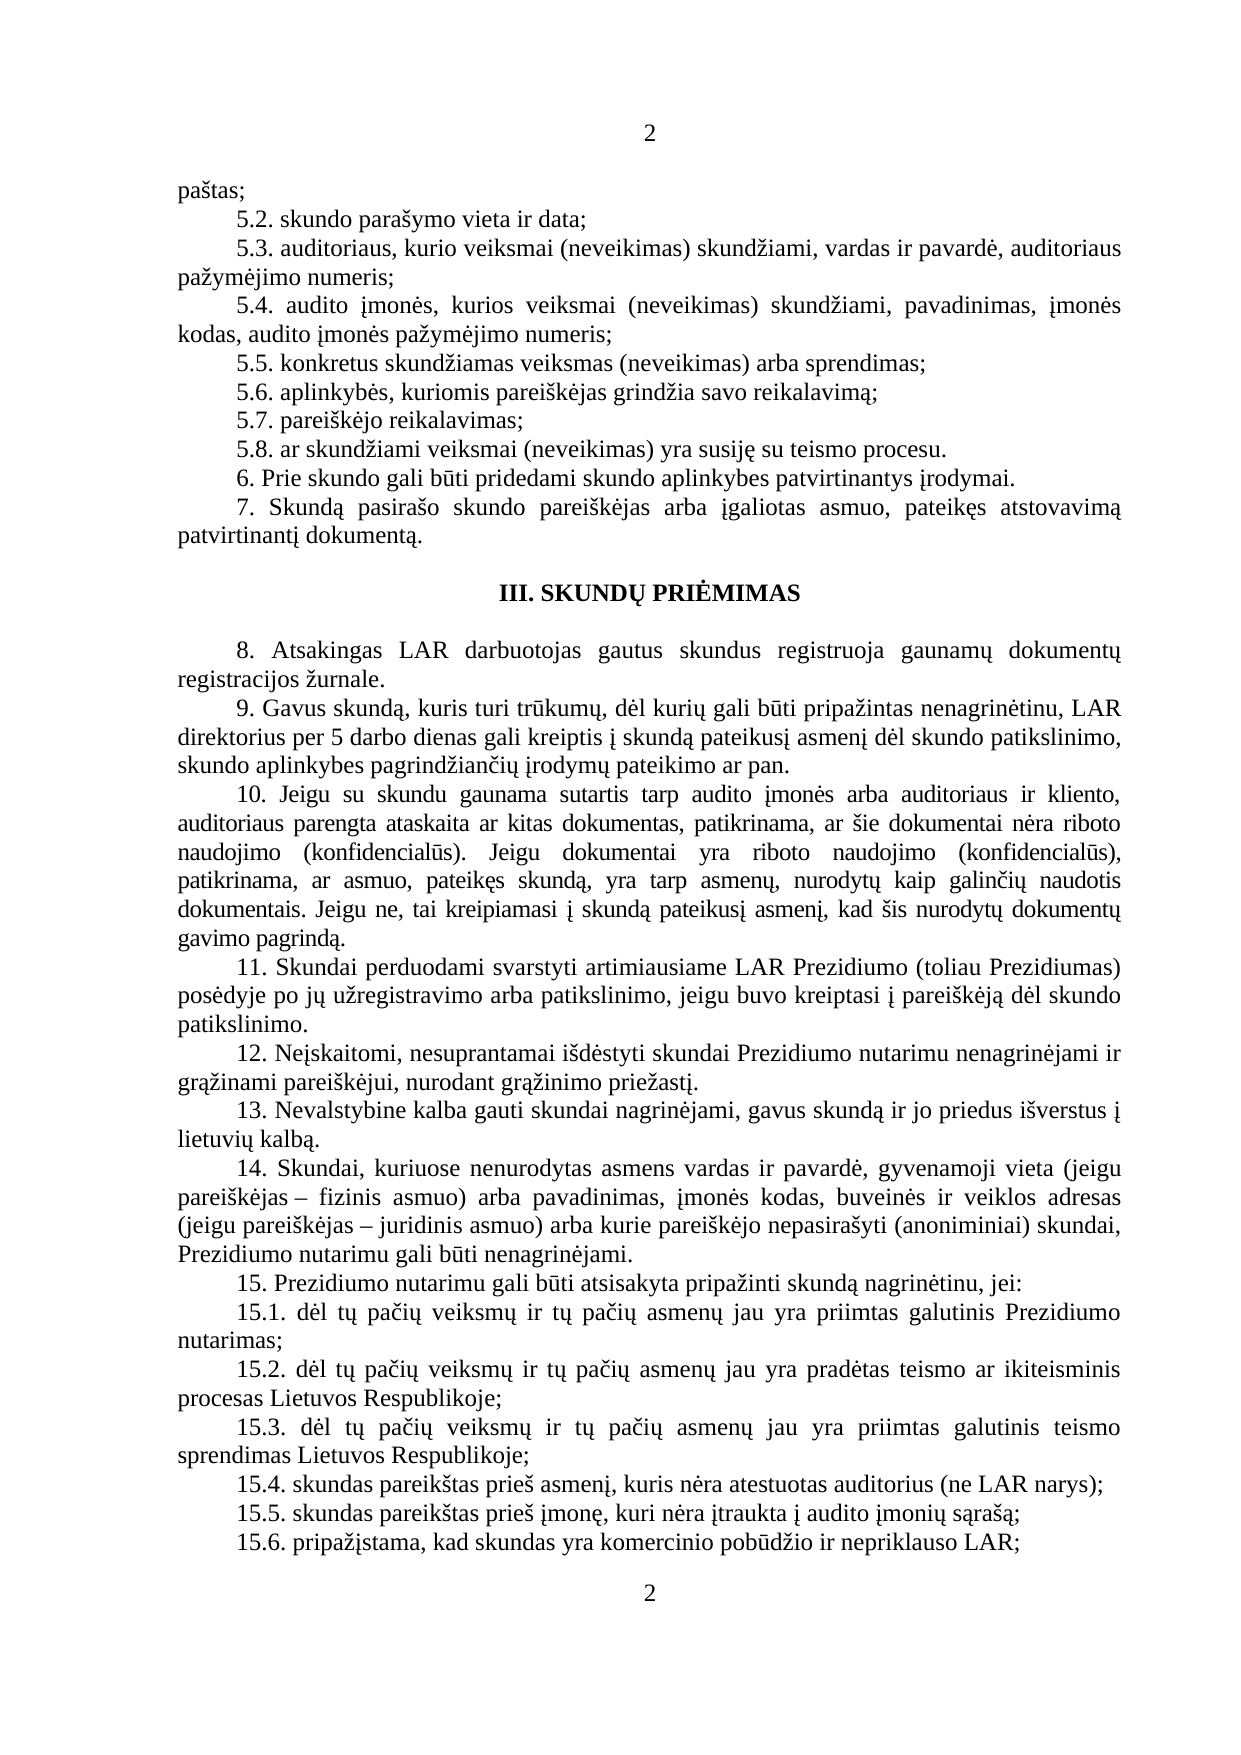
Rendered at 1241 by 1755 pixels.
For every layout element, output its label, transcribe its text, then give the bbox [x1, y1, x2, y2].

text 14. Skundai, kuriuose nenurodytas asmens vardas ir pavardė, gyvenamoji vieta (jeigu pareiškėjas – fizinis asmuo) arba pavadinimas, įmonės kodas, buveinės ir veiklos adresas (jeigu pareiškėjas – juridinis asmuo) arba kurie pareiškėjo nepasirašyti (anoniminiai) skundai, Prezidiumo nutarimu gali būti nenagrinėjami. [177, 1153, 1122, 1268]
text 15. Prezidiumo nutarimu gali būti atsisakyta pripažinti skundą nagrinėtinu, jei: [177, 1268, 1122, 1297]
text paštas; [177, 176, 1122, 204]
text III. SKUNDŲ PRIĖMIMAS [177, 578, 1122, 607]
text 15.2. dėl tų pačių veiksmų ir tų pačių asmenų jau yra pradėtas teismo ar ikiteisminis procesas Lietuvos Respublikoje; [177, 1354, 1122, 1412]
text 15.1. dėl tų pačių veiksmų ir tų pačių asmenų jau yra priimtas galutinis Prezidiumo nutarimas; [177, 1297, 1122, 1354]
text 5.8. ar skundžiami veiksmai (neveikimas) yra susiję su teismo procesu. [177, 434, 1122, 463]
text 5.3. auditoriaus, kurio veiksmai (neveikimas) skundžiami, vardas ir pavardė, auditoriaus pažymėjimo numeris; [177, 233, 1122, 291]
text 15.3. dėl tų pačių veiksmų ir tų pačių asmenų jau yra priimtas galutinis teismo sprendimas Lietuvos Respublikoje; [177, 1412, 1122, 1469]
text 8. Atsakingas LAR darbuotojas gautus skundus registruoja gaunamų dokumentų registracijos žurnale. [177, 636, 1122, 693]
text 5.2. skundo parašymo vieta ir data; [177, 204, 1122, 233]
text 7. Skundą pasirašo skundo pareiškėjas arba įgaliotas asmuo, pateikęs atstovavimą patvirtinantį dokumentą. [177, 492, 1122, 549]
text 15.4. skundas pareikštas prieš asmenį, kuris nėra atestuotas auditorius (ne LAR narys); [177, 1469, 1122, 1498]
text 11. Skundai perduodami svarstyti artimiausiame LAR Prezidiumo (toliau Prezidiumas) posėdyje po jų užregistravimo arba patikslinimo, jeigu buvo kreiptasi į pareiškėją dėl skundo patikslinimo. [177, 952, 1122, 1038]
text 5.7. pareiškėjo reikalavimas; [177, 406, 1122, 434]
text 15.5. skundas pareikštas prieš įmonę, kuri nėra įtraukta į audito įmonių sąrašą; [177, 1498, 1122, 1527]
text 13. Nevalstybine kalba gauti skundai nagrinėjami, gavus skundą ir jo priedus išverstus į lietuvių kalbą. [177, 1096, 1122, 1153]
text 6. Prie skundo gali būti pridedami skundo aplinkybes patvirtinantys įrodymai. [177, 463, 1122, 492]
text 12. Neįskaitomi, nesuprantamai išdėstyti skundai Prezidiumo nutarimu nenagrinėjami ir grąžinami pareiškėjui, nurodant grąžinimo priežastį. [177, 1038, 1122, 1096]
text 5.5. konkretus skundžiamas veiksmas (neveikimas) arba sprendimas; [177, 348, 1122, 377]
text 5.4. audito įmonės, kurios veiksmai (neveikimas) skundžiami, pavadinimas, įmonės kodas, audito įmonės pažymėjimo numeris; [177, 291, 1122, 348]
text 5.6. aplinkybės, kuriomis pareiškėjas grindžia savo reikalavimą; [177, 377, 1122, 406]
text 10. Jeigu su skundu gaunama sutartis tarp audito įmonės arba auditoriaus ir kliento, auditoriaus parengta ataskaita ar kitas dokumentas, patikrinama, ar šie dokumentai nėra riboto naudojimo (konfidencialūs). Jeigu dokumentai yra riboto naudojimo (konfidencialūs), patikrinama, ar asmuo, pateikęs skundą, yra tarp asmenų, nurodytų kaip galinčių naudotis dokumentais. Jeigu ne, tai kreipiamasi į skundą pateikusį asmenį, kad šis nurodytų dokumentų gavimo pagrindą. [177, 779, 1122, 952]
text 15.6. pripažįstama, kad skundas yra komercinio pobūdžio ir nepriklauso LAR; [177, 1527, 1122, 1556]
text 9. Gavus skundą, kuris turi trūkumų, dėl kurių gali būti pripažintas nenagrinėtinu, LAR direktorius per 5 darbo dienas gali kreiptis į skundą pateikusį asmenį dėl skundo patikslinimo, skundo aplinkybes pagrindžiančių įrodymų pateikimo ar pan. [177, 693, 1122, 779]
